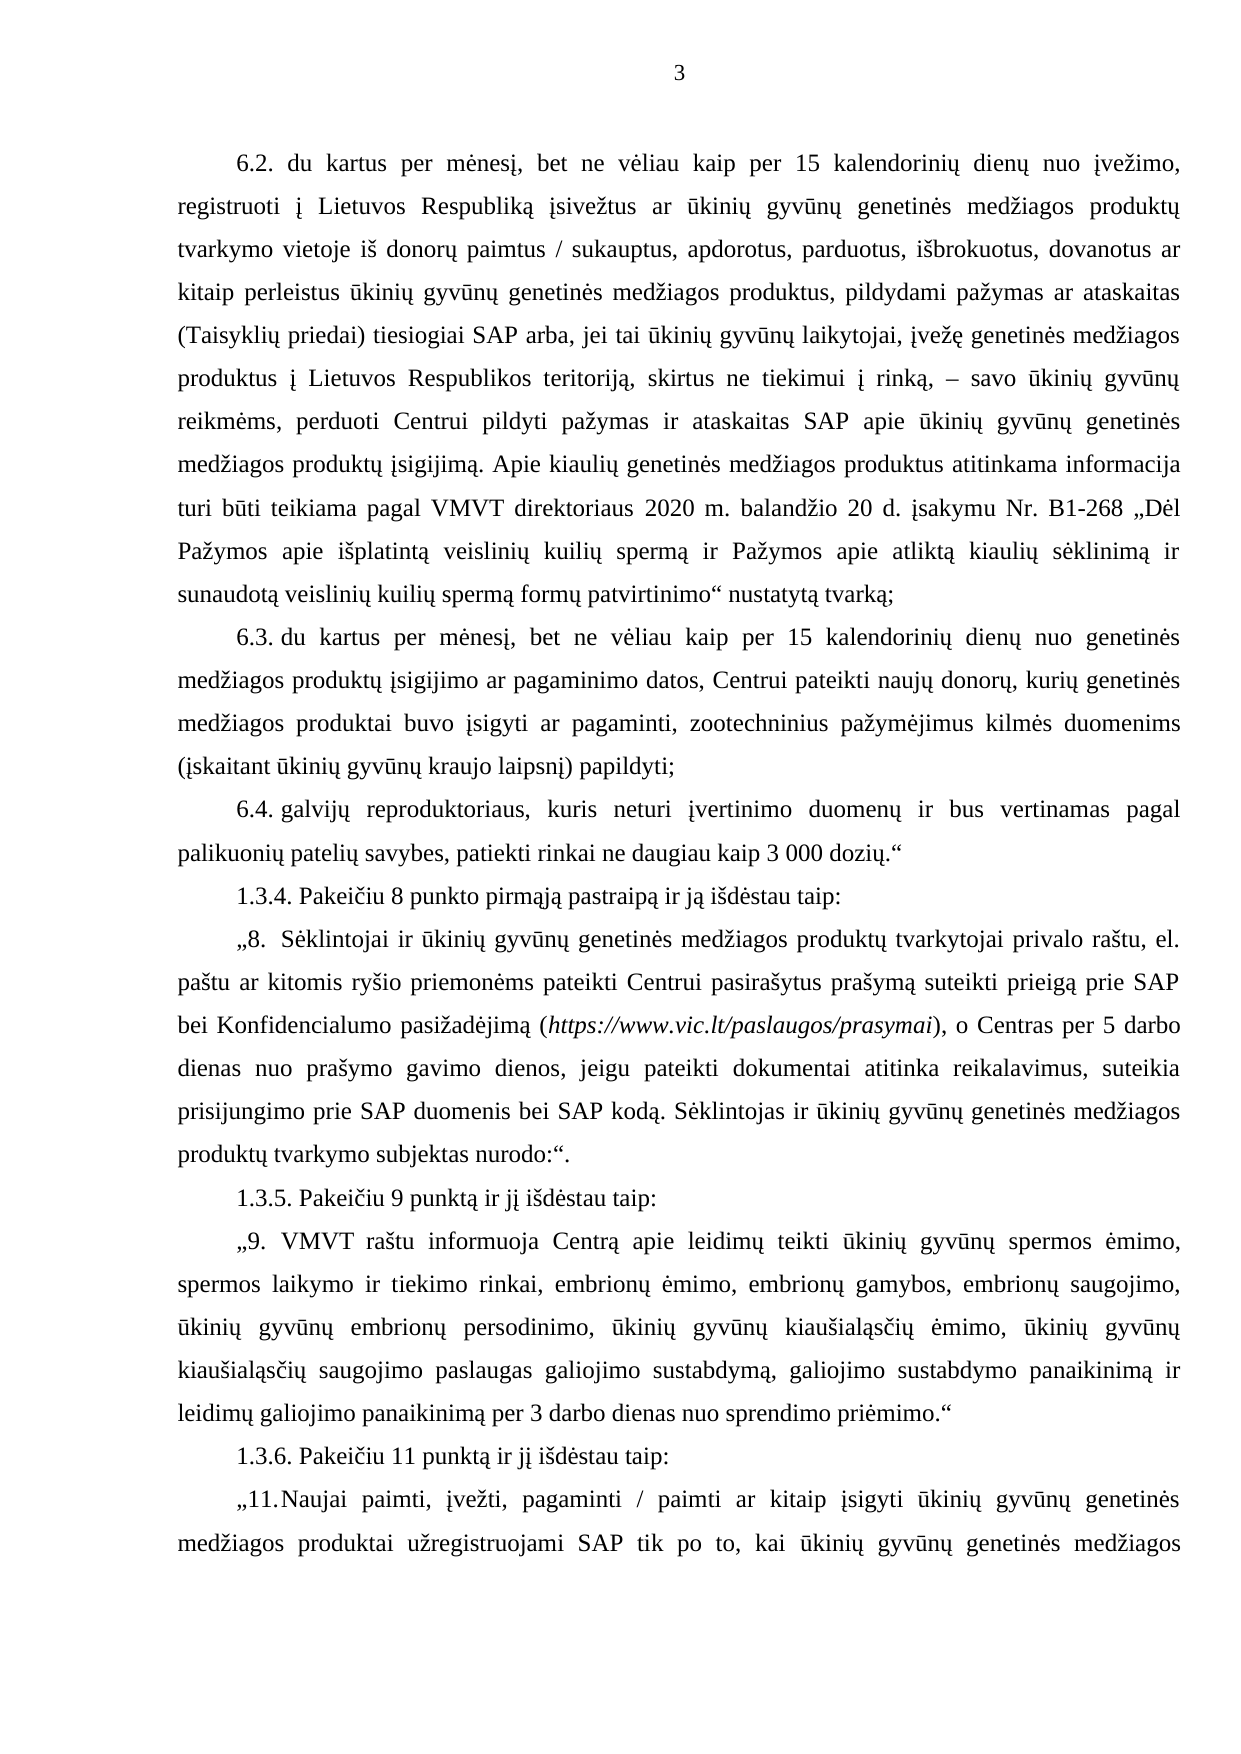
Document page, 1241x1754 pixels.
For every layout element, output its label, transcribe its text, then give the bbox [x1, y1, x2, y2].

text 6.3. du kartus per mėnesį, bet ne vėliau kaip per 15 kalendorinių dienų nuo genetinės medžiagos produktų įsigijimo ar pagaminimo datos, Centrui pateikti naujų donorų, kurių genetinės medžiagos produktai buvo įsigyti ar pagaminti, zootechninius pažymėjimus kilmės duomenims (įskaitant ūkinių gyvūnų kraujo laipsnį) papildyti; [177, 622, 1181, 780]
text 6.4. galvijų reproduktoriaus, kuris neturi įvertinimo duomenų ir bus vertinamas pagal palikuonių patelių savybes, patiekti rinkai ne daugiau kaip 3 000 dozių.“ [177, 794, 1181, 866]
text 1.3.6. Pakeičiu 11 punktą ir jį išdėstau taip: [236, 1441, 1181, 1470]
text 1.3.5. Pakeičiu 9 punktą ir jį išdėstau taip: [236, 1183, 1181, 1211]
text „9. VMVT raštu informuoja Centrą apie leidimų teikti ūkinių gyvūnų spermos ėmimo, spermos laikymo ir tiekimo rinkai, embrionų ėmimo, embrionų gamybos, embrionų saugojimo, ūkinių gyvūnų embrionų persodinimo, ūkinių gyvūnų kiaušialąsčių ėmimo, ūkinių gyvūnų kiaušialąsčių saugojimo paslaugas galiojimo sustabdymą, galiojimo sustabdymo panaikinimą ir leidimų galiojimo panaikinimą per 3 darbo dienas nuo sprendimo priėmimo.“ [177, 1226, 1181, 1427]
text 1.3.4. Pakeičiu 8 punkto pirmąją pastraipą ir ją išdėstau taip: [236, 881, 1181, 909]
text „11. Naujai paimti, įvežti, pagaminti / paimti ar kitaip įsigyti ūkinių gyvūnų genetinės medžiagos produktai užregistruojami SAP tik po to, kai ūkinių gyvūnų genetinės medžiagos [177, 1484, 1181, 1556]
text „8. Sėklintojai ir ūkinių gyvūnų genetinės medžiagos produktų tvarkytojai privalo raštu, el. paštu ar kitomis ryšio priemonėms pateikti Centrui pasirašytus prašymą suteikti prieigą prie SAP bei Konfidencialumo pasižadėjimą (https://www.vic.lt/paslaugos/prasymai), o Centras per 5 darbo dienas nuo prašymo gavimo dienos, jeigu pateikti dokumentai atitinka reikalavimus, suteikia prisijungimo prie SAP duomenis bei SAP kodą. Sėklintojas ir ūkinių gyvūnų genetinės medžiagos produktų tvarkymo subjektas nurodo:“. [177, 924, 1181, 1168]
text 6.2. du kartus per mėnesį, bet ne vėliau kaip per 15 kalendorinių dienų nuo įvežimo, registruoti į Lietuvos Respubliką įsivežtus ar ūkinių gyvūnų genetinės medžiagos produktų tvarkymo vietoje iš donorų paimtus / sukauptus, apdorotus, parduotus, išbrokuotus, dovanotus ar kitaip perleistus ūkinių gyvūnų genetinės medžiagos produktus, pildydami pažymas ar ataskaitas (Taisyklių priedai) tiesiogiai SAP arba, jei tai ūkinių gyvūnų laikytojai, įvežę genetinės medžiagos produktus į Lietuvos Respublikos teritoriją, skirtus ne tiekimui į rinką, – savo ūkinių gyvūnų reikmėms, perduoti Centrui pildyti pažymas ir ataskaitas SAP apie ūkinių gyvūnų genetinės medžiagos produktų įsigijimą. Apie kiaulių genetinės medžiagos produktus atitinkama informacija turi būti teikiama pagal VMVT direktoriaus 2020 m. balandžio 20 d. įsakymu Nr. B1-268 „Dėl Pažymos apie išplatintą veislinių kuilių spermą ir Pažymos apie atliktą kiaulių sėklinimą ir sunaudotą veislinių kuilių spermą formų patvirtinimo“ nustatytą tvarką; [177, 148, 1181, 608]
